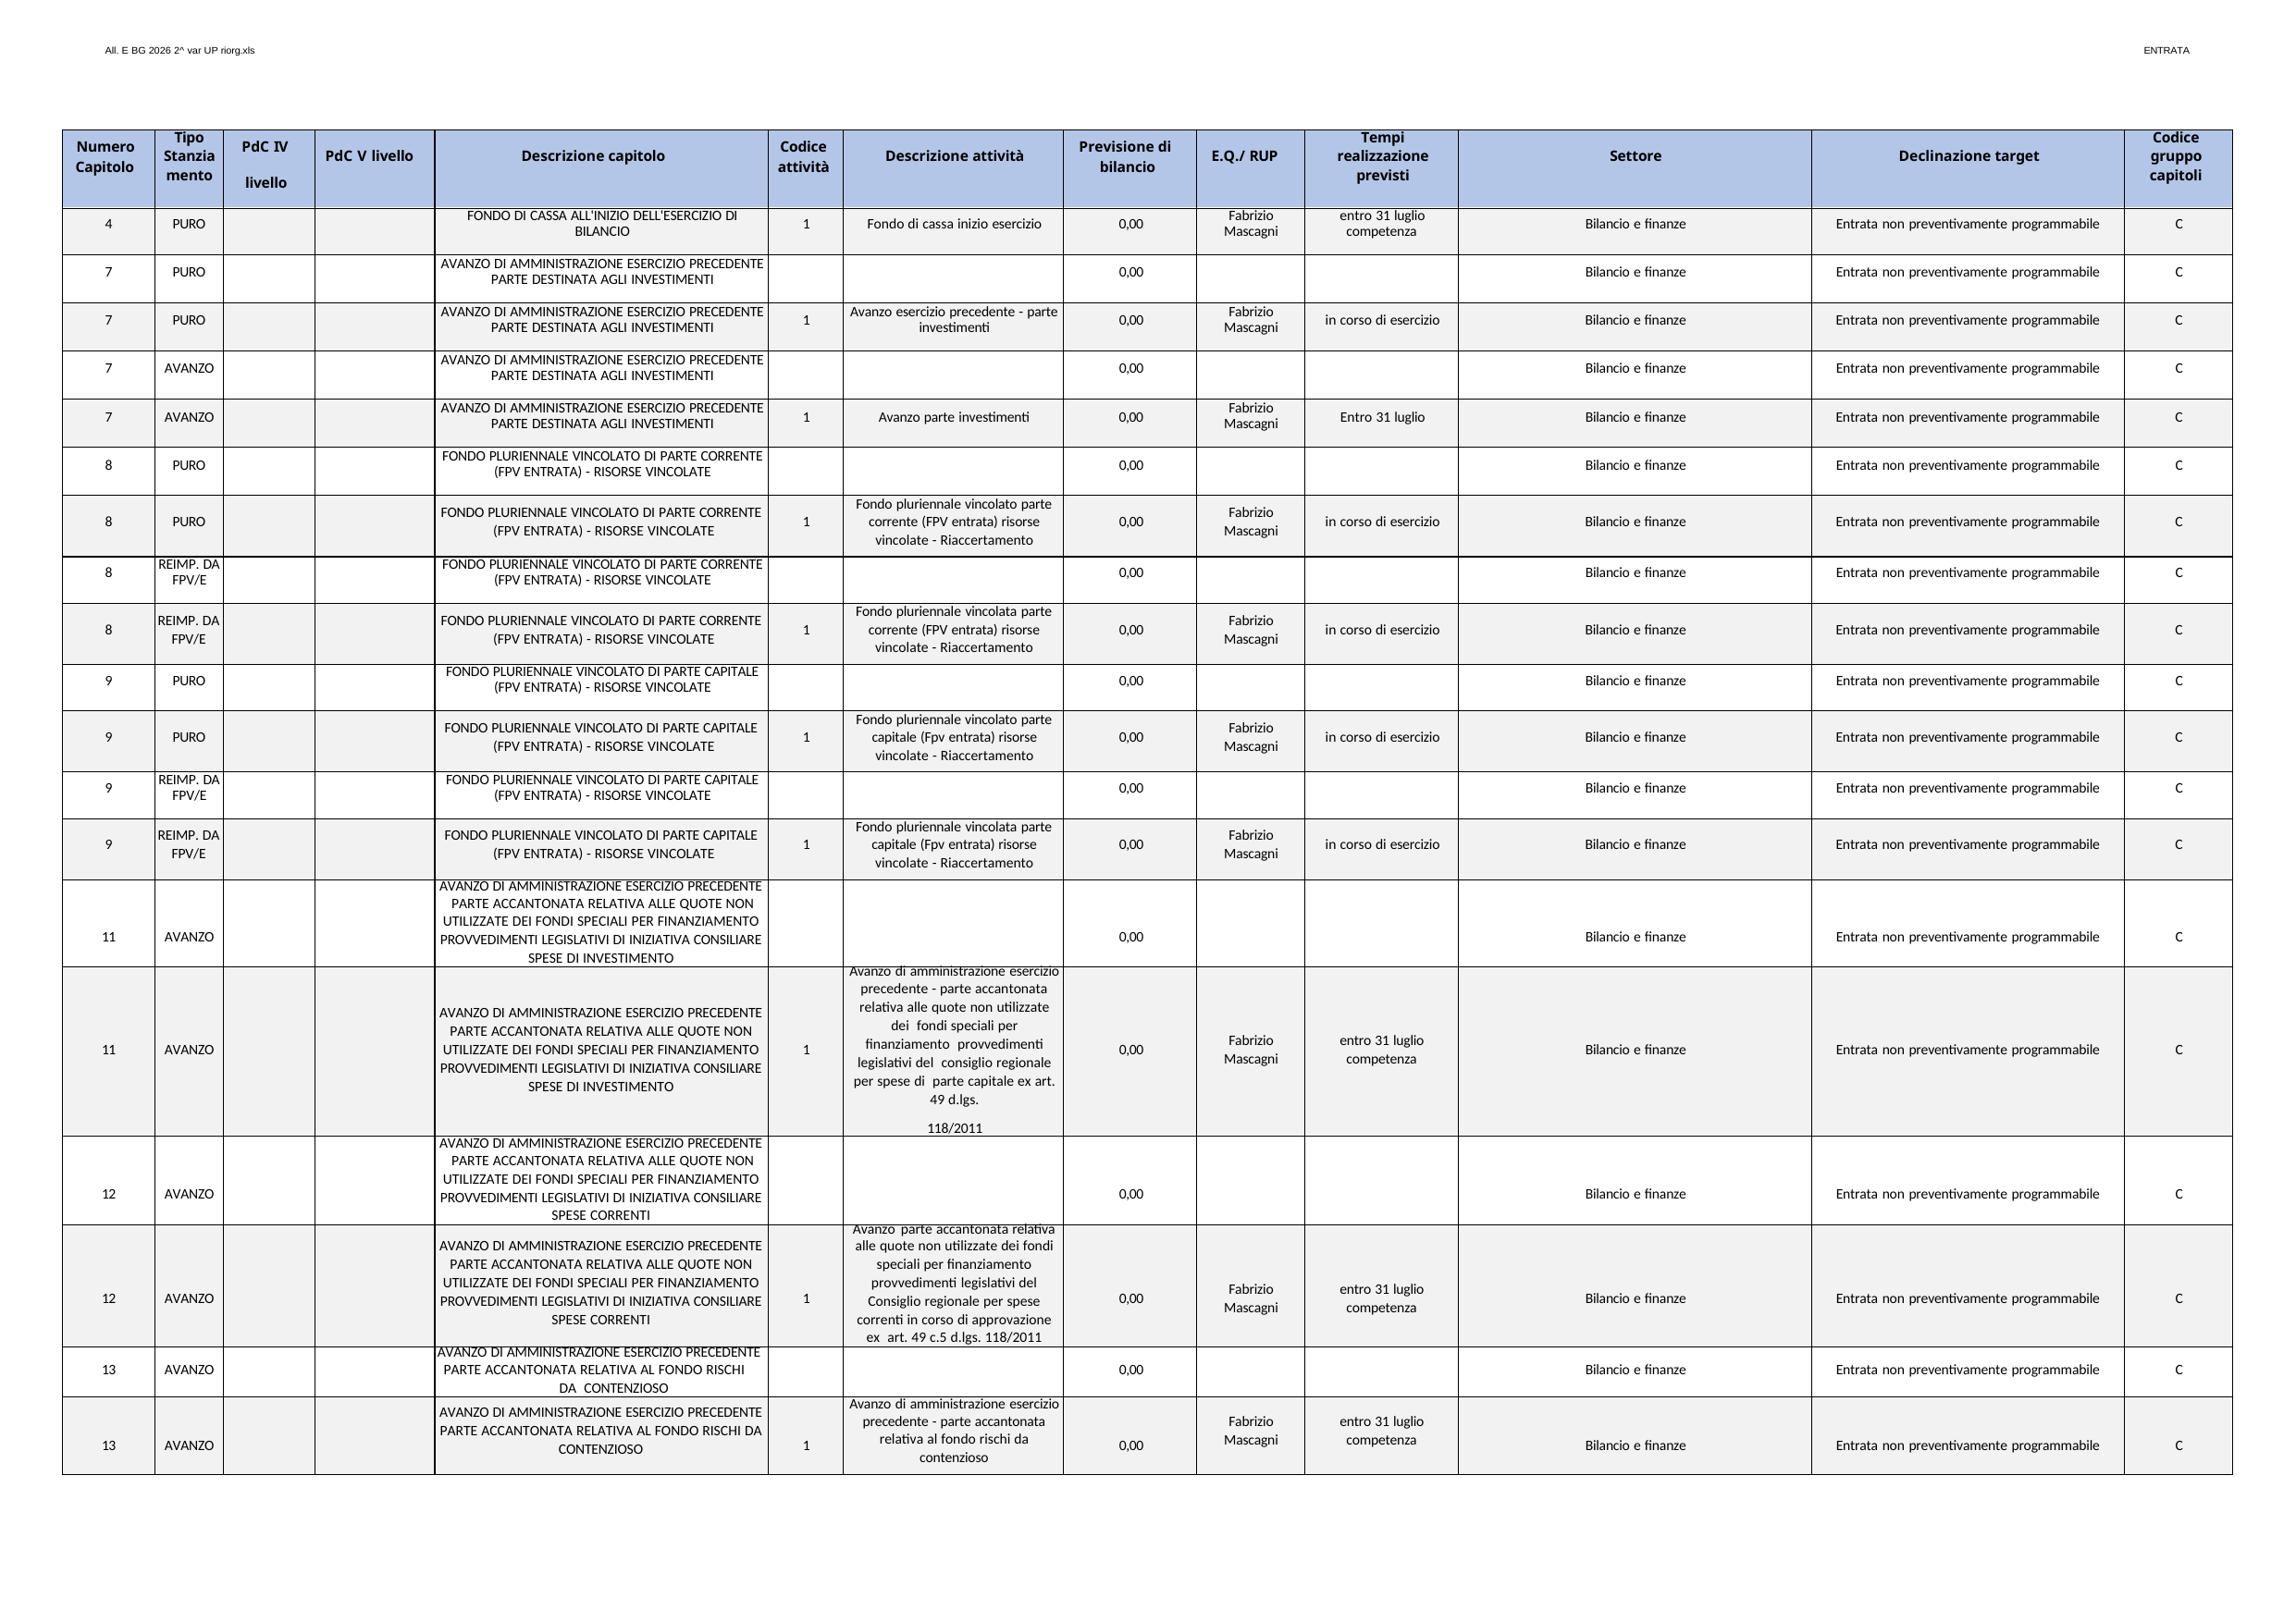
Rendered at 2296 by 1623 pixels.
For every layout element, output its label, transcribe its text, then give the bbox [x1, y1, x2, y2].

table_cell REIMP. DA FPV/E [155, 772, 223, 818]
table_cell in corso di esercizio [1305, 496, 1458, 556]
table_cell C [2125, 604, 2232, 664]
table_cell 1 [769, 209, 843, 254]
table_cell entro 31 luglio competenza [1305, 967, 1458, 1135]
table_cell Bilancio e finanze [1459, 558, 1811, 603]
table_cell Fabrizio Mascagni [1197, 400, 1304, 447]
table_cell FONDO PLURIENNALE VINCOLATO DI PARTE CORRENTE (FPV ENTRATA) - RISORSE VINCOLATE [436, 604, 768, 664]
table_cell entro 31 luglio competenza [1305, 1225, 1458, 1346]
table_cell [224, 1137, 315, 1223]
table_cell [844, 448, 1063, 495]
table_cell Fabrizio Mascagni [1197, 1397, 1304, 1474]
table_cell [844, 1137, 1063, 1223]
table_cell 1 [769, 496, 843, 556]
table_cell [1197, 558, 1304, 603]
table_cell Fondo pluriennale vincolato parte capitale (Fpv entrata) risorse vincolate - Riaccertamento [844, 711, 1063, 771]
table_header PdC V livello [315, 130, 434, 207]
table_cell 4 [63, 209, 154, 254]
table_cell Bilancio e finanze [1459, 1397, 1811, 1474]
table_header Tempi realizzazione previsti [1305, 130, 1458, 207]
table_cell 0,00 [1064, 1137, 1196, 1223]
table_cell 9 [63, 711, 154, 771]
table_cell [224, 255, 315, 302]
table_cell Entrata non preventivamente programmabile [1812, 880, 2124, 966]
table_cell Bilancio e finanze [1459, 665, 1811, 710]
table_cell 11 [63, 967, 154, 1135]
table_cell [315, 604, 434, 664]
table_cell FONDO PLURIENNALE VINCOLATO DI PARTE CORRENTE (FPV ENTRATA) - RISORSE VINCOLATE [436, 496, 768, 556]
table_cell Entrata non preventivamente programmabile [1812, 665, 2124, 710]
table_cell entro 31 luglio competenza [1305, 1397, 1458, 1474]
table_cell Entrata non preventivamente programmabile [1812, 819, 2124, 879]
table_cell 8 [63, 496, 154, 556]
table_cell Bilancio e finanze [1459, 819, 1811, 879]
table_cell 0,00 [1064, 665, 1196, 710]
table_cell [769, 351, 843, 399]
table_cell 1 [769, 303, 843, 350]
table_header Codice attività [769, 130, 843, 207]
table_cell Entrata non preventivamente programmabile [1812, 255, 2124, 302]
table_cell AVANZO [155, 880, 223, 966]
table_cell [315, 400, 434, 447]
table_cell Entrata non preventivamente programmabile [1812, 1397, 2124, 1474]
table_cell C [2125, 448, 2232, 495]
table_cell [224, 400, 315, 447]
table_cell PURO [155, 255, 223, 302]
table_cell Fabrizio Mascagni [1197, 1225, 1304, 1346]
table_cell [315, 255, 434, 302]
table_cell 13 [63, 1397, 154, 1474]
table_cell Entrata non preventivamente programmabile [1812, 1225, 2124, 1346]
table_cell C [2125, 303, 2232, 350]
table_cell FONDO PLURIENNALE VINCOLATO DI PARTE CAPITALE (FPV ENTRATA) - RISORSE VINCOLATE [436, 819, 768, 879]
table_cell Entrata non preventivamente programmabile [1812, 209, 2124, 254]
table_cell AVANZO DI AMMINISTRAZIONE ESERCIZIO PRECEDENTE PARTE ACCANTONATA RELATIVA ALLE QUOTE NON UTILIZZATE DEI FONDI SPECIALI PER FINANZIAMENTO PROVVEDIMENTI LEGISLATIVI DI INIZIATIVA CONSILIARE SPESE DI INVESTIMENTO [436, 967, 768, 1135]
table_cell in corso di esercizio [1305, 604, 1458, 664]
table_header Descrizione attività [844, 130, 1063, 207]
table_cell REIMP. DA FPV/E [155, 558, 223, 603]
table_cell 0,00 [1064, 496, 1196, 556]
table_cell REIMP. DA FPV/E [155, 819, 223, 879]
table_cell Fondo pluriennale vincolata parte corrente (FPV entrata) risorse vincolate - Riaccertamento [844, 604, 1063, 664]
table_cell 0,00 [1064, 209, 1196, 254]
table_cell C [2125, 400, 2232, 447]
table_cell Fabrizio Mascagni [1197, 604, 1304, 664]
table_cell [315, 819, 434, 879]
table_cell AVANZO [155, 1225, 223, 1346]
table_cell [315, 351, 434, 399]
table_cell 9 [63, 772, 154, 818]
table_cell 1 [769, 400, 843, 447]
table_header Settore [1459, 130, 1811, 207]
table_cell [224, 351, 315, 399]
table_cell 1 [769, 1225, 843, 1346]
table_cell C [2125, 665, 2232, 710]
table_cell C [2125, 496, 2232, 556]
table_header E.Q./ RUP [1197, 130, 1304, 207]
table_cell [315, 967, 434, 1135]
table_cell [315, 1347, 434, 1396]
table_cell Bilancio e finanze [1459, 1225, 1811, 1346]
table_cell Entrata non preventivamente programmabile [1812, 351, 2124, 399]
table_cell 0,00 [1064, 558, 1196, 603]
table_cell AVANZO DI AMMINISTRAZIONE ESERCIZIO PRECEDENTE PARTE DESTINATA AGLI INVESTIMENTI [436, 351, 768, 399]
table_cell 0,00 [1064, 303, 1196, 350]
table_cell C [2125, 1347, 2232, 1396]
table_cell 0,00 [1064, 400, 1196, 447]
table_cell Fabrizio Mascagni [1197, 209, 1304, 254]
table_cell AVANZO DI AMMINISTRAZIONE ESERCIZIO PRECEDENTE PARTE ACCANTONATA RELATIVA ALLE QUOTE NON UTILIZZATE DEI FONDI SPECIALI PER FINANZIAMENTO PROVVEDIMENTI LEGISLATIVI DI INIZIATIVA CONSILIARE SPESE DI INVESTIMENTO [436, 880, 768, 966]
table_cell [844, 665, 1063, 710]
table_cell 11 [63, 880, 154, 966]
table_cell [769, 255, 843, 302]
table_cell AVANZO DI AMMINISTRAZIONE ESERCIZIO PRECEDENTE PARTE ACCANTONATA RELATIVA AL FONDO RISCHI DA CONTENZIOSO [436, 1397, 768, 1474]
table_cell [769, 448, 843, 495]
table_cell [315, 711, 434, 771]
table_cell PURO [155, 448, 223, 495]
table_cell Fondo pluriennale vincolata parte capitale (Fpv entrata) risorse vincolate - Riaccertamento [844, 819, 1063, 879]
table_cell 0,00 [1064, 967, 1196, 1135]
table_cell [1197, 255, 1304, 302]
table_cell Bilancio e finanze [1459, 255, 1811, 302]
table_cell C [2125, 209, 2232, 254]
table_cell C [2125, 351, 2232, 399]
table_cell 1 [769, 711, 843, 771]
table_cell [844, 1347, 1063, 1396]
table_cell [315, 665, 434, 710]
table_cell [315, 303, 434, 350]
table_header Codice gruppo capitoli [2125, 130, 2232, 207]
table_cell entro 31 luglio competenza [1305, 209, 1458, 254]
table_cell AVANZO DI AMMINISTRAZIONE ESERCIZIO PRECEDENTE PARTE DESTINATA AGLI INVESTIMENTI [436, 400, 768, 447]
table_cell 0,00 [1064, 604, 1196, 664]
table_cell [315, 880, 434, 966]
table_cell AVANZO [155, 1347, 223, 1396]
table_cell [1197, 351, 1304, 399]
table_cell [224, 604, 315, 664]
table_cell AVANZO [155, 967, 223, 1135]
table_cell C [2125, 880, 2232, 966]
table_header Tipo Stanzia mento [155, 130, 223, 207]
table_cell Bilancio e finanze [1459, 604, 1811, 664]
table_cell Fabrizio Mascagni [1197, 967, 1304, 1135]
table_cell REIMP. DA FPV/E [155, 604, 223, 664]
table_cell [224, 496, 315, 556]
table_cell Avanzo di amministrazione esercizio precedente - parte accantonata relativa alle quote non utilizzate dei fondi speciali per finanziamento provvedimenti legislativi del consiglio regionale per spese di parte capitale ex art. 49 d.lgs. 118/2011 [844, 967, 1063, 1135]
table_cell 0,00 [1064, 711, 1196, 771]
table_cell AVANZO [155, 1137, 223, 1223]
table_cell [224, 303, 315, 350]
table_cell Fondo di cassa inizio esercizio [844, 209, 1063, 254]
table_cell [224, 711, 315, 771]
table_cell Bilancio e finanze [1459, 772, 1811, 818]
table_cell Avanzo esercizio precedente - parte investimenti [844, 303, 1063, 350]
table_cell [224, 209, 315, 254]
table_cell FONDO PLURIENNALE VINCOLATO DI PARTE CORRENTE (FPV ENTRATA) - RISORSE VINCOLATE [436, 448, 768, 495]
table_cell 7 [63, 351, 154, 399]
table_cell [224, 1225, 315, 1346]
table_cell Entrata non preventivamente programmabile [1812, 711, 2124, 771]
table_cell Entrata non preventivamente programmabile [1812, 400, 2124, 447]
table_cell 0,00 [1064, 448, 1196, 495]
table_cell Bilancio e finanze [1459, 303, 1811, 350]
table_cell [315, 1225, 434, 1346]
table_cell [769, 880, 843, 966]
table_cell FONDO PLURIENNALE VINCOLATO DI PARTE CAPITALE (FPV ENTRATA) - RISORSE VINCOLATE [436, 711, 768, 771]
table_cell [769, 558, 843, 603]
table_header PdC IV livello [224, 130, 315, 207]
table_cell Bilancio e finanze [1459, 967, 1811, 1135]
table_cell [844, 880, 1063, 966]
table_cell Entrata non preventivamente programmabile [1812, 604, 2124, 664]
table_cell [844, 351, 1063, 399]
table_cell [1305, 772, 1458, 818]
table_cell [1305, 665, 1458, 710]
table_cell Entrata non preventivamente programmabile [1812, 967, 2124, 1135]
table_cell [224, 819, 315, 879]
table_cell 0,00 [1064, 351, 1196, 399]
table_cell [769, 1347, 843, 1396]
table_cell C [2125, 819, 2232, 879]
table_cell AVANZO [155, 400, 223, 447]
table_cell [224, 967, 315, 1135]
table_cell Bilancio e finanze [1459, 1347, 1811, 1396]
table_cell Entrata non preventivamente programmabile [1812, 496, 2124, 556]
table_cell Bilancio e finanze [1459, 496, 1811, 556]
table_cell [315, 1397, 434, 1474]
table_cell Bilancio e finanze [1459, 351, 1811, 399]
table_cell Fabrizio Mascagni [1197, 303, 1304, 350]
table_cell [1305, 255, 1458, 302]
table_cell 8 [63, 558, 154, 603]
table_cell [224, 448, 315, 495]
table_cell 0,00 [1064, 819, 1196, 879]
table_cell 9 [63, 665, 154, 710]
table_cell [224, 772, 315, 818]
table_cell PURO [155, 665, 223, 710]
table_cell 0,00 [1064, 1397, 1196, 1474]
table_cell in corso di esercizio [1305, 819, 1458, 879]
table_cell Bilancio e finanze [1459, 880, 1811, 966]
table_cell FONDO PLURIENNALE VINCOLATO DI PARTE CAPITALE (FPV ENTRATA) - RISORSE VINCOLATE [436, 665, 768, 710]
table_cell 7 [63, 255, 154, 302]
table_header Declinazione target [1812, 130, 2124, 207]
table_cell 0,00 [1064, 255, 1196, 302]
table_cell Bilancio e finanze [1459, 448, 1811, 495]
table_cell [1197, 880, 1304, 966]
table_cell [315, 209, 434, 254]
table_cell [224, 558, 315, 603]
table_cell Entrata non preventivamente programmabile [1812, 558, 2124, 603]
table_cell 7 [63, 303, 154, 350]
table_cell Entro 31 luglio [1305, 400, 1458, 447]
table_cell AVANZO DI AMMINISTRAZIONE ESERCIZIO PRECEDENTE PARTE ACCANTONATA RELATIVA ALLE QUOTE NON UTILIZZATE DEI FONDI SPECIALI PER FINANZIAMENTO PROVVEDIMENTI LEGISLATIVI DI INIZIATIVA CONSILIARE SPESE CORRENTI [436, 1137, 768, 1223]
table_header Descrizione capitolo [436, 130, 768, 207]
table_cell FONDO PLURIENNALE VINCOLATO DI PARTE CORRENTE (FPV ENTRATA) - RISORSE VINCOLATE [436, 558, 768, 603]
table_cell Bilancio e finanze [1459, 400, 1811, 447]
table_cell Entrata non preventivamente programmabile [1812, 1347, 2124, 1396]
table_cell Avanzo di amministrazione esercizio precedente - parte accantonata relativa al fondo rischi da contenzioso [844, 1397, 1063, 1474]
table_cell [1197, 772, 1304, 818]
table_cell C [2125, 1397, 2232, 1474]
table_cell [769, 665, 843, 710]
table_cell [1197, 1347, 1304, 1396]
table_cell 0,00 [1064, 1347, 1196, 1396]
table_cell [315, 772, 434, 818]
table_cell [1305, 448, 1458, 495]
table_cell 8 [63, 604, 154, 664]
table_cell [315, 448, 434, 495]
table_cell Fabrizio Mascagni [1197, 711, 1304, 771]
table_cell PURO [155, 711, 223, 771]
table_cell Entrata non preventivamente programmabile [1812, 1137, 2124, 1223]
table_cell PURO [155, 209, 223, 254]
table_cell [224, 665, 315, 710]
table_cell 1 [769, 1397, 843, 1474]
table_cell Entrata non preventivamente programmabile [1812, 772, 2124, 818]
table_cell AVANZO DI AMMINISTRAZIONE ESERCIZIO PRECEDENTE PARTE ACCANTONATA RELATIVA ALLE QUOTE NON UTILIZZATE DEI FONDI SPECIALI PER FINANZIAMENTO PROVVEDIMENTI LEGISLATIVI DI INIZIATIVA CONSILIARE SPESE CORRENTI [436, 1225, 768, 1346]
table_cell 8 [63, 448, 154, 495]
table_cell [224, 1347, 315, 1396]
table_cell 12 [63, 1137, 154, 1223]
table_cell C [2125, 772, 2232, 818]
table_cell in corso di esercizio [1305, 711, 1458, 771]
table_cell [1305, 558, 1458, 603]
table_cell [1197, 1137, 1304, 1223]
table_cell AVANZO DI AMMINISTRAZIONE ESERCIZIO PRECEDENTE PARTE DESTINATA AGLI INVESTIMENTI [436, 303, 768, 350]
table_cell [844, 558, 1063, 603]
table_cell 0,00 [1064, 772, 1196, 818]
table_cell [769, 772, 843, 818]
table_header Previsione di bilancio [1064, 130, 1196, 207]
table_cell 1 [769, 604, 843, 664]
table_cell FONDO DI CASSA ALL'INIZIO DELL'ESERCIZIO DI BILANCIO [436, 209, 768, 254]
table_cell PURO [155, 303, 223, 350]
table_cell FONDO PLURIENNALE VINCOLATO DI PARTE CAPITALE (FPV ENTRATA) - RISORSE VINCOLATE [436, 772, 768, 818]
table_cell Entrata non preventivamente programmabile [1812, 303, 2124, 350]
table_cell Entrata non preventivamente programmabile [1812, 448, 2124, 495]
table_cell 9 [63, 819, 154, 879]
table_cell [315, 558, 434, 603]
table_cell PURO [155, 496, 223, 556]
table_cell in corso di esercizio [1305, 303, 1458, 350]
table_cell Bilancio e finanze [1459, 711, 1811, 771]
table_cell Avanzo parte accantonata relativa alle quote non utilizzate dei fondi speciali per finanziamento provvedimenti legislativi del Consiglio regionale per spese correnti in corso di approvazione ex art. 49 c.5 d.lgs. 118/2011 [844, 1225, 1063, 1346]
table_header Numero Capitolo [63, 130, 154, 207]
table_cell C [2125, 558, 2232, 603]
table_cell [1305, 880, 1458, 966]
table_cell [315, 1137, 434, 1223]
table_cell C [2125, 1225, 2232, 1346]
table_cell [224, 880, 315, 966]
table_cell Bilancio e finanze [1459, 209, 1811, 254]
table_cell [315, 496, 434, 556]
table_cell 7 [63, 400, 154, 447]
table_cell 1 [769, 967, 843, 1135]
table_cell Fabrizio Mascagni [1197, 496, 1304, 556]
table_cell [1305, 1137, 1458, 1223]
table_cell AVANZO DI AMMINISTRAZIONE ESERCIZIO PRECEDENTE PARTE DESTINATA AGLI INVESTIMENTI [436, 255, 768, 302]
table_cell [844, 255, 1063, 302]
table_cell [1305, 351, 1458, 399]
table_cell C [2125, 255, 2232, 302]
table_cell C [2125, 711, 2232, 771]
table_cell [1305, 1347, 1458, 1396]
table_cell Avanzo parte investimenti [844, 400, 1063, 447]
table_cell 0,00 [1064, 1225, 1196, 1346]
table_cell [844, 772, 1063, 818]
table_cell Bilancio e finanze [1459, 1137, 1811, 1223]
table_cell Fabrizio Mascagni [1197, 819, 1304, 879]
table_cell 0,00 [1064, 880, 1196, 966]
table_cell AVANZO [155, 351, 223, 399]
table_cell AVANZO DI AMMINISTRAZIONE ESERCIZIO PRECEDENTE PARTE ACCANTONATA RELATIVA AL FONDO RISCHI DA CONTENZIOSO [436, 1347, 768, 1396]
table_cell AVANZO [155, 1397, 223, 1474]
table_cell [224, 1397, 315, 1474]
table_cell [1197, 665, 1304, 710]
table_cell C [2125, 967, 2232, 1135]
table_cell 12 [63, 1225, 154, 1346]
table_cell 13 [63, 1347, 154, 1396]
table_cell 1 [769, 819, 843, 879]
table_cell C [2125, 1137, 2232, 1223]
table_cell [769, 1137, 843, 1223]
table_cell [1197, 448, 1304, 495]
table_cell Fondo pluriennale vincolato parte corrente (FPV entrata) risorse vincolate - Riaccertamento [844, 496, 1063, 556]
